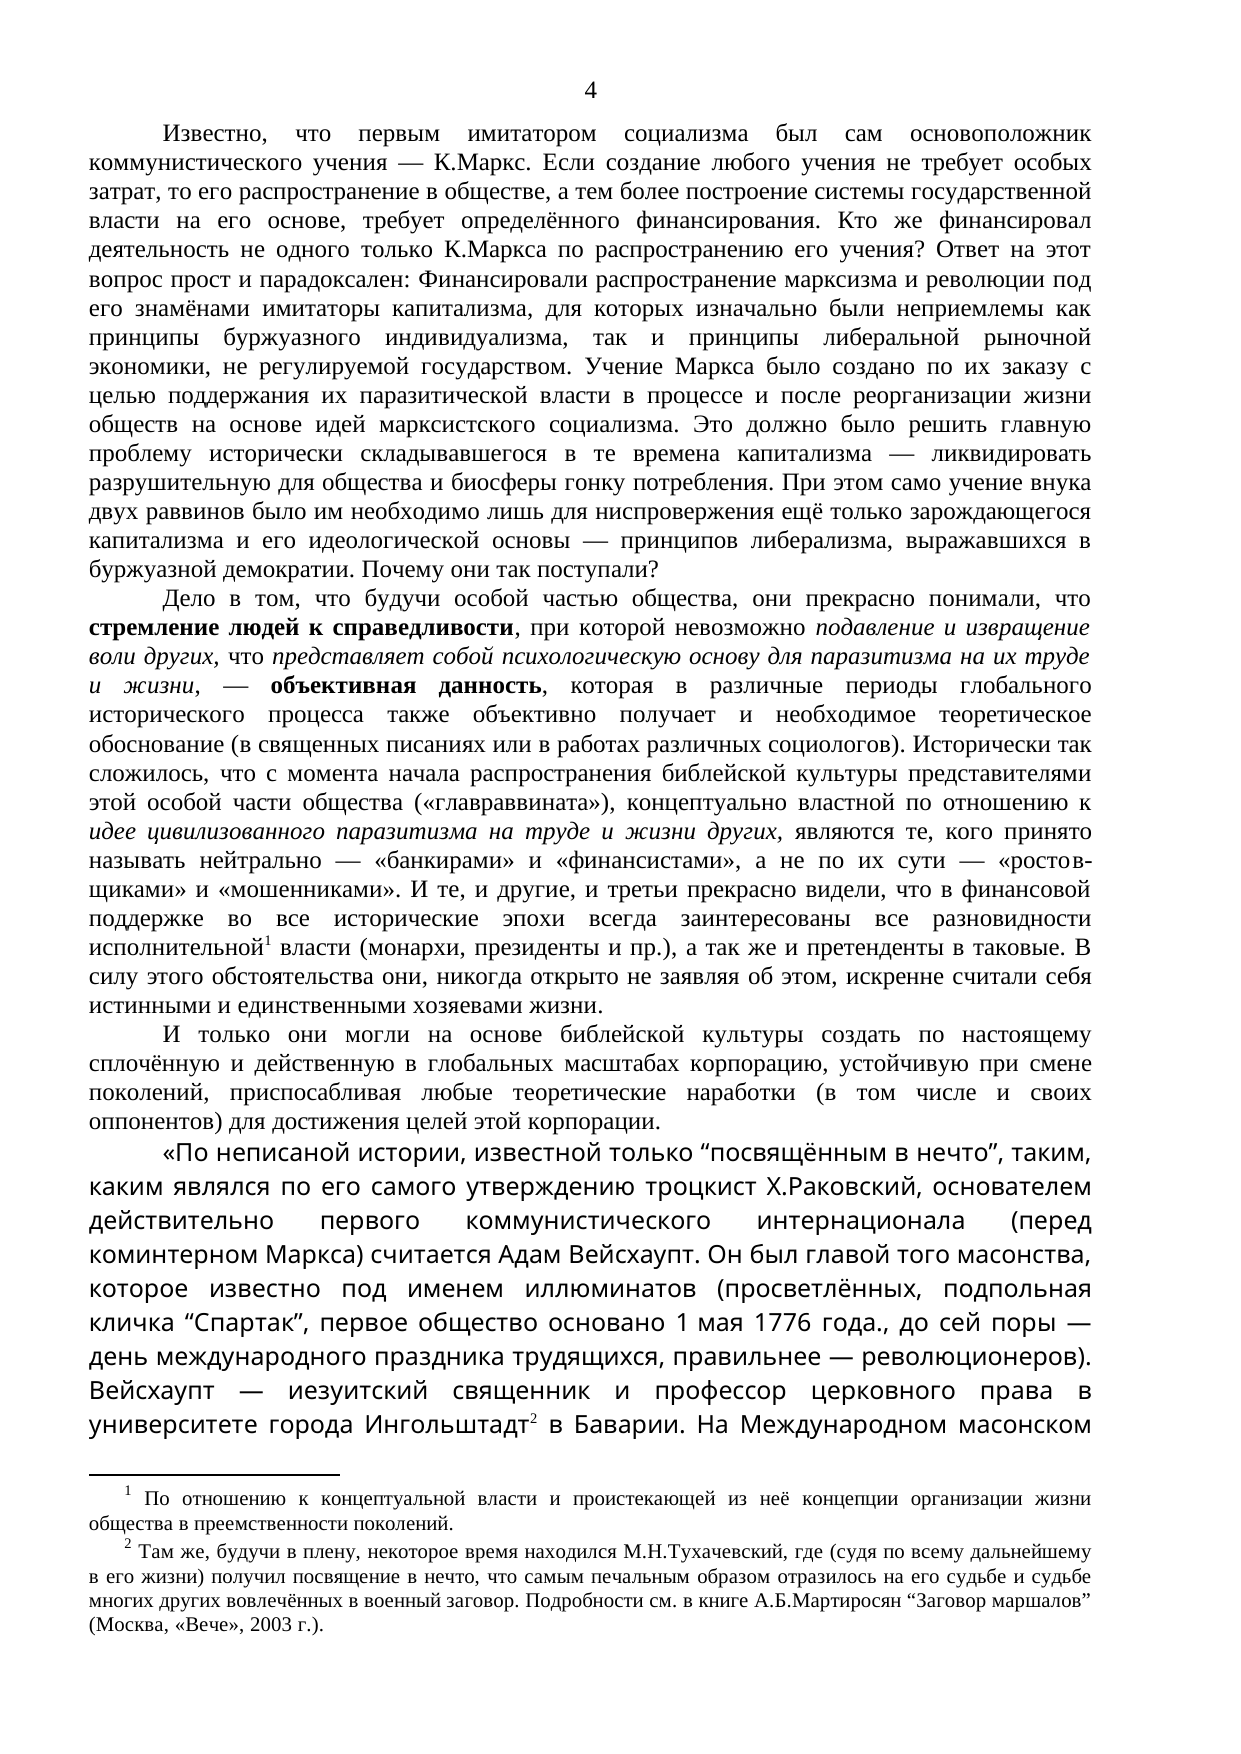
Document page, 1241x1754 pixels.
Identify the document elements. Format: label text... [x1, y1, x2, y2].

text По отношению к концептуальной власти и проистекающей из неё концепции организации жизни общества в преемственности поколений. [89, 1481, 1092, 1534]
text «По неписаной истории, известной только “посвящённым в нечто”, таким, каким являлся по его самого утверждению троцкист Х.Раковский, основателем действительно первого коммунистического интернационала (перед коминтерном Маркса) считается Адам Вейсхаупт. Он был главой того масонства, которое известно под именем иллюминатов (просветлённых, подпольная кличка “Спар­так”, первое общество основано 1 мая 1776 года., до сей поры — день международного праздника трудящихся, правильнее — революционеров). Вейсхаупт — иезуитский священник и профессор церковного права в университете города Ингольштадт в Баварии. На Международном масонском [89, 1135, 1092, 1441]
text Дело в том, что будучи особой частью общества, они прекрасно понимали, что стремление людей к справедливости, при которой невозможно подавление и извращение воли других, что представляет собой психологическую основу для паразитизма на их труде и жизни, — объективная данность, которая в различные периоды глобального исторического процесса также объективно получает и необходимое теоретическое обоснование (в священных писаниях или в работах различных социологов). Исторически так сложилось, что с момента начала распространения библейской культуры представителями этой особой части общества («главраввината»), концептуально властной по отношению к идее цивилизованного паразитизма на труде и жизни других, являются те, кого принято называть нейтрально — «банкирами» и «финансистами», а не по их сути — «росто­в­щиками» и «мошенниками». И те, и другие, и третьи прекрасно видели, что в финансовой поддержке во все исторические эпохи всегда заинтересованы все разновидности исполнительной власти (монархи, президенты и пр.), а так же и претенденты в таковые. В силу этого обстоятельства они, никогда открыто не заявляя об этом, искренне считали себя истинными и единственными хозяевами жизни. [89, 583, 1092, 1019]
text Известно, что первым имитатором социализма был сам основоположник коммунистического учения — К.Маркс. Если создание любого учения не требует особых затрат, то его распространение в обществе, а тем более построение системы государственной власти на его основе, требует определённого финансирования. Кто же финансировал деятельность не одного только К.Маркса по распространению его учения? Ответ на этот вопрос прост и парадоксален: Финансировали распространение марксизма и революции под его знамёнами имитаторы капитализма, для которых изначально были неприемлемы как принципы буржуазного индивидуализма, так и принципы либеральной рыночной экономики, не регулируемой государством. Учение Маркса было создано по их заказу с целью поддержания их паразитической власти в процессе и после реорганизации жизни обществ на основе идей марксистского социализма. Это должно было решить главную проблему исторически складывавшегося в те времена капитализма — ликвидировать разрушительную для общества и биосферы гонку потребления. При этом само учение внука двух раввинов было им необходимо лишь для ниспровержения ещё только зарождающегося капитализма и его идеологической основы — принципов либерализма, выражавшихся в буржуазной демократии. Почему они так поступали? [89, 118, 1092, 583]
text И только они могли на основе библейской культуры создать по настоящему сплочённую и действенную в глобальных масштабах корпорацию, устойчивую при смене поколений, приспосабливая любые теоретические наработки (в том числе и своих оппонентов) для достижения целей этой корпорации. [89, 1019, 1092, 1135]
text Там же, будучи в плену, некоторое время находился М.Н.Тухачевский, где (судя по всему дальнейшему в его жизни) получил посвящение в нечто, что самым печальным образом отразилось на его судьбе и судьбе многих других вовлечённых в военный заговор. Подробности см. в книге А.Б.Мартиросян “Заговор маршалов” (Москва, «Вече», 2003 г.). [89, 1534, 1092, 1636]
